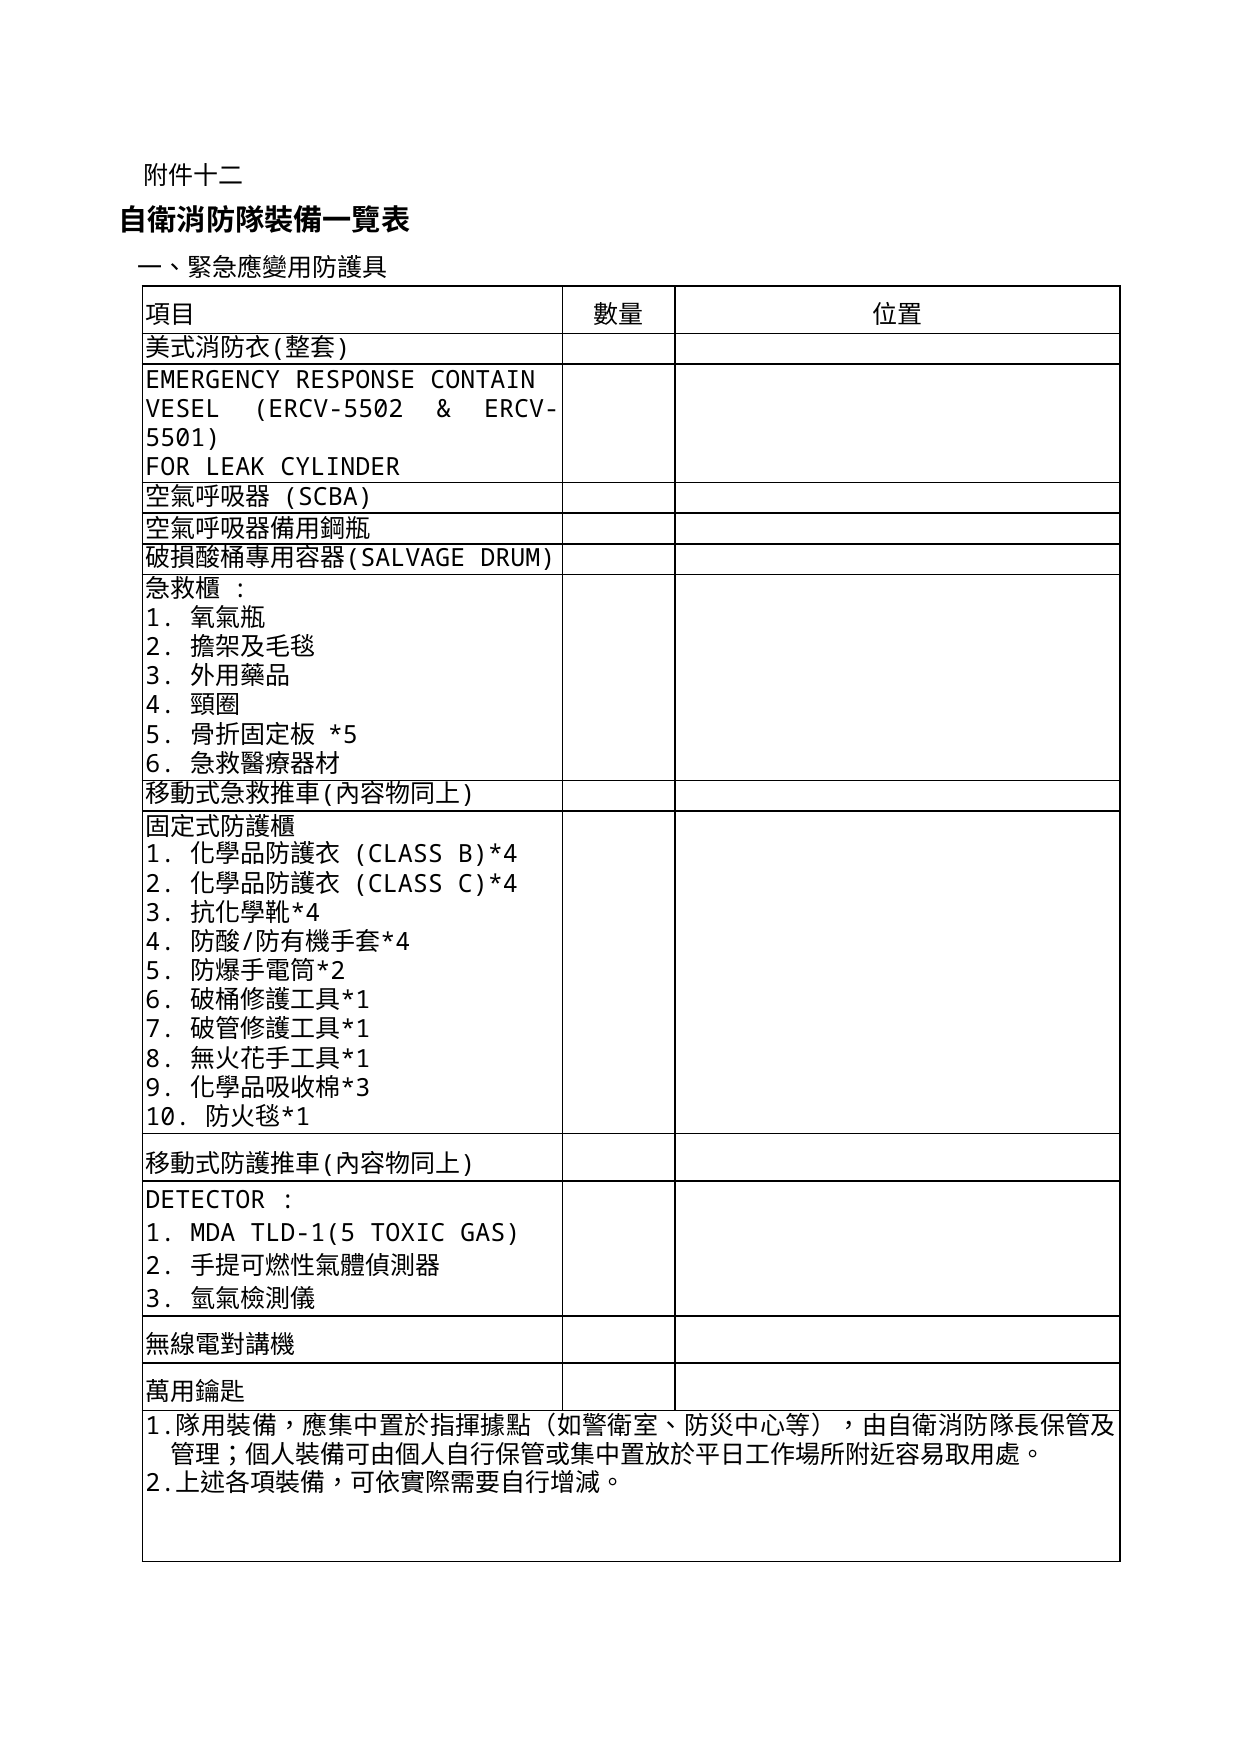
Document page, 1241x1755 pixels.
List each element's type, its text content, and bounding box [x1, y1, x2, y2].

text 自衛消防隊裝備一覽表 [118, 193, 1144, 239]
table_cell 移動式急救推車(內容物同上) [143, 781, 562, 810]
table_cell [563, 365, 674, 482]
table_cell 萬用鑰匙 [143, 1364, 562, 1410]
table_cell [563, 575, 674, 779]
table_cell [676, 334, 1119, 363]
table_cell [563, 812, 674, 1133]
table_header 位置 [676, 287, 1119, 333]
table_cell [676, 1134, 1119, 1180]
table_cell 固定式防護櫃 1. 化學品防護衣 (CLASS B)*4 2. 化學品防護衣 (CLASS C)*4 3. 抗化學靴*4 4. 防酸/防有機手套*4 5. 防爆手電筒*2 6. 破桶修護工具*1 7. 破管修護工具*1 8. 無火花手工具*1 9. 化學品吸收棉*3 10. 防火毯*1 [143, 812, 562, 1133]
table_cell 無線電對講機 [143, 1317, 562, 1362]
table_cell 破損酸桶專用容器(SALVAGE DRUM) [143, 545, 562, 574]
table_cell [676, 1317, 1119, 1362]
table_cell [676, 483, 1119, 512]
table_cell 空氣呼吸器 (SCBA) [143, 483, 562, 512]
table_header 數量 [563, 287, 674, 333]
table_cell 美式消防衣(整套) [143, 334, 562, 363]
table_cell [676, 1364, 1119, 1410]
text 附件十二 [143, 148, 1144, 193]
table_cell [676, 1182, 1119, 1315]
table_cell 1.隊用裝備，應集中置於指揮據點（如警衛室、防災中心等），由自衛消防隊長保管及管理；個人裝備可由個人自行保管或集中置放於平日工作場所附近容易取用處。 2.上述各項裝備，可依實際需要自行增減。 [143, 1411, 1119, 1561]
table_cell [563, 483, 674, 512]
table_header 項目 [143, 287, 562, 333]
table_cell DETECTOR : 1. MDA TLD-1(5 TOXIC GAS) 2. 手提可燃性氣體偵測器 3. 氫氣檢測儀 [143, 1182, 562, 1315]
table_cell 空氣呼吸器備用鋼瓶 [143, 514, 562, 543]
table_cell [563, 781, 674, 810]
table_cell [563, 1364, 674, 1410]
table_cell [676, 365, 1119, 482]
text 一、緊急應變用防護具 [137, 239, 1144, 285]
table_cell 移動式防護推車(內容物同上) [143, 1134, 562, 1180]
table_cell [563, 1182, 674, 1315]
table_cell [563, 514, 674, 543]
table_cell [676, 545, 1119, 574]
table_cell EMERGENCY RESPONSE CONTAIN VESEL (ERCV-5502 & ERCV-5501) FOR LEAK CYLINDER [143, 365, 562, 482]
table_cell [563, 334, 674, 363]
table_cell [676, 575, 1119, 779]
table_cell [563, 1317, 674, 1362]
table_cell 急救櫃 : 1. 氧氣瓶 2. 擔架及毛毯 3. 外用藥品 4. 頸圈 5. 骨折固定板 *5 6. 急救醫療器材 [143, 575, 562, 779]
table_cell [676, 781, 1119, 810]
table_cell [676, 514, 1119, 543]
table_cell [676, 812, 1119, 1133]
table_cell [563, 1134, 674, 1180]
table_cell [563, 545, 674, 574]
